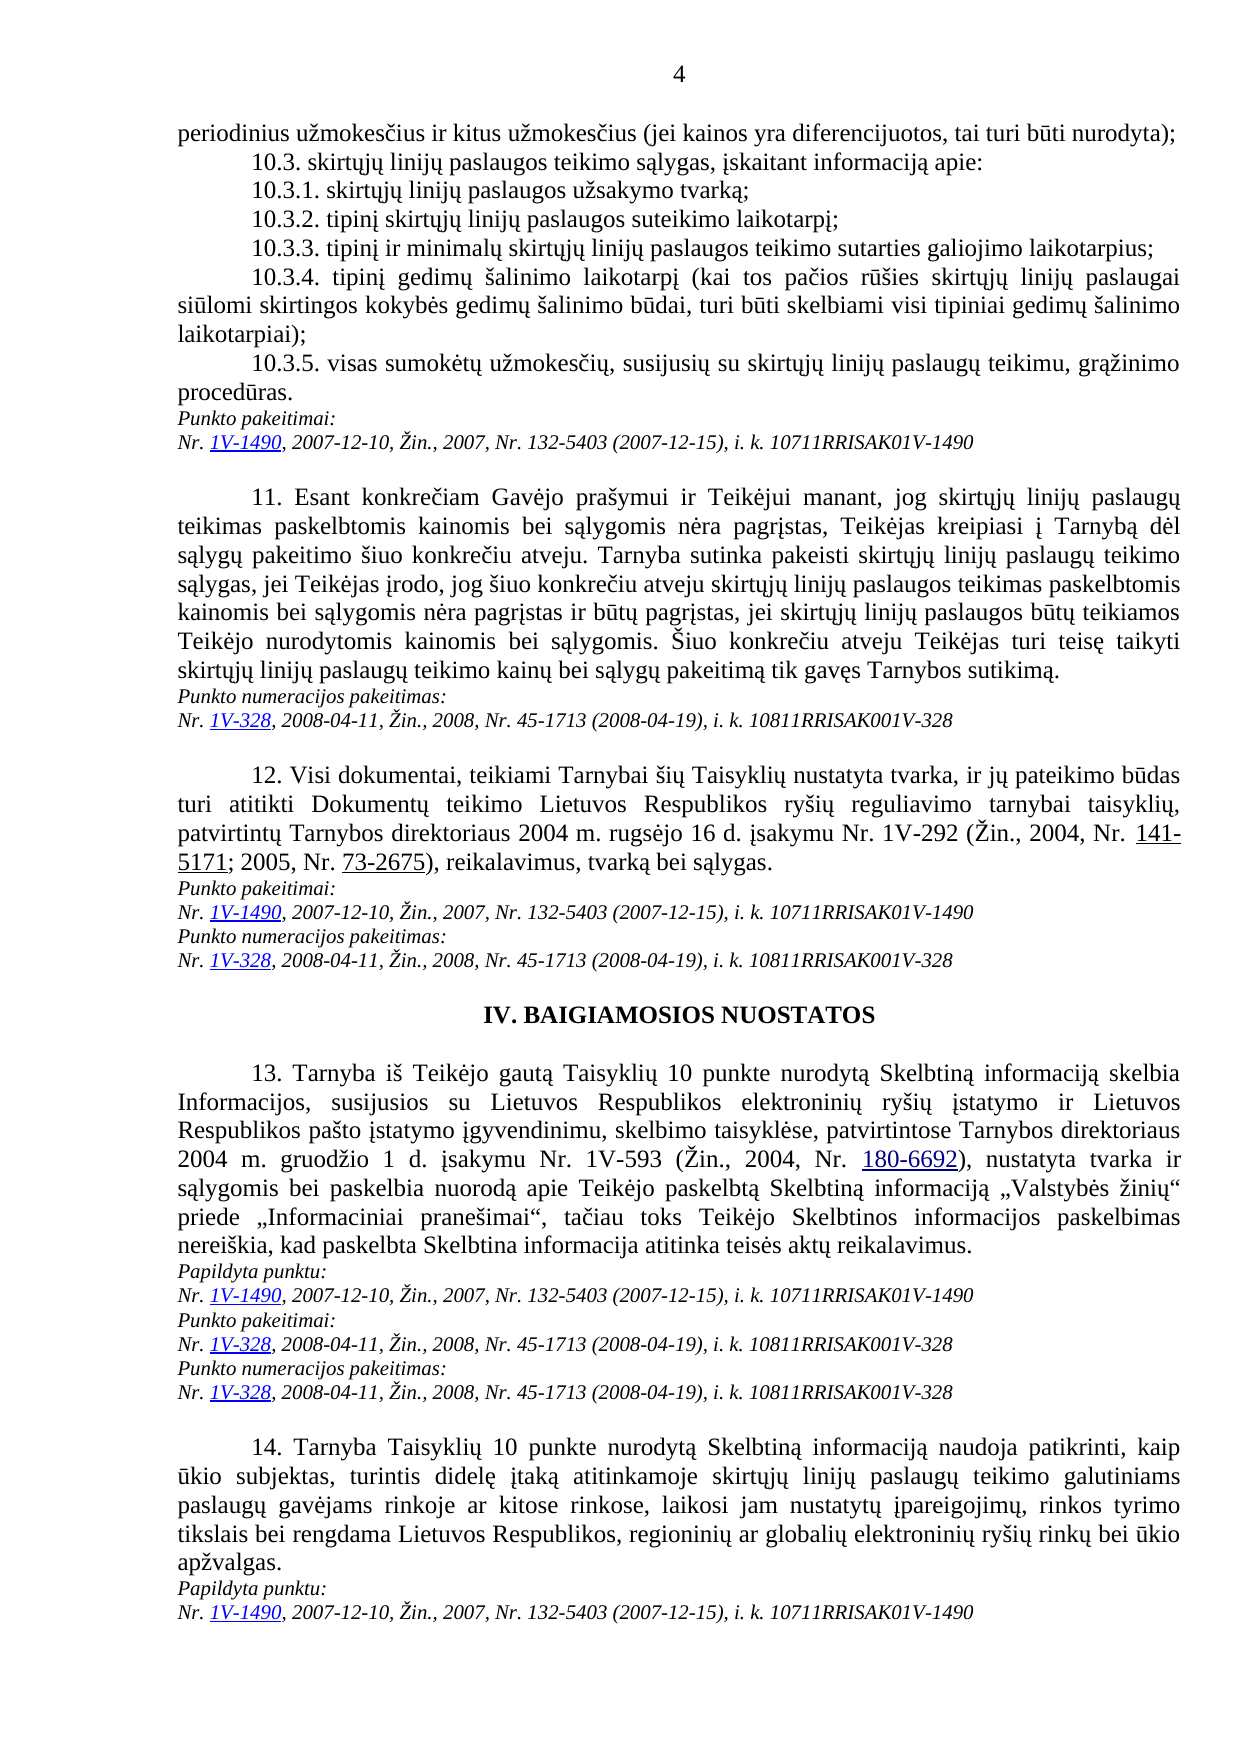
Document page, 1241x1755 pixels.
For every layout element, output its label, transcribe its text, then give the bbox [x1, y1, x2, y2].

text Punkto numeracijos pakeitimas: [177, 684, 1181, 708]
text 10.3.3. tipinį ir minimalų skirtųjų linijų paslaugos teikimo sutarties galiojimo laikotarpius; [177, 233, 1181, 262]
text 10.3.5. visas sumokėtų užmokesčių, susijusių su skirtųjų linijų paslaugų teikimu, grąžinimo procedūras. [177, 348, 1181, 406]
text Punkto numeracijos pakeitimas: [177, 1356, 1181, 1380]
text Punkto pakeitimai: [177, 1307, 1181, 1332]
text Nr. 1V-1490, 2007-12-10, Žin., 2007, Nr. 132-5403 (2007-12-15), i. k. 10711RRISAK01V-1490 [177, 1283, 1181, 1307]
text Nr. 1V-328, 2008-04-11, Žin., 2008, Nr. 45-1713 (2008-04-19), i. k. 10811RRISAK001V-328 [177, 948, 1181, 972]
text Punkto pakeitimai: [177, 876, 1181, 900]
text 14. Tarnyba Taisyklių 10 punkte nurodytą Skelbtiną informaciją naudoja patikrinti, kaip ūkio subjektas, turintis didelę įtaką atitinkamoje skirtųjų linijų paslaugų teikimo galutiniams paslaugų gavėjams rinkoje ar kitose rinkose, laikosi jam nustatytų įpareigojimų, rinkos tyrimo tikslais bei rengdama Lietuvos Respublikos, regioninių ar globalių elektroninių ryšių rinkų bei ūkio apžvalgas. [177, 1432, 1181, 1576]
text 10.3.1. skirtųjų linijų paslaugos užsakymo tvarką; [177, 176, 1181, 204]
text 11. Esant konkrečiam Gavėjo prašymui ir Teikėjui manant, jog skirtųjų linijų paslaugų teikimas paskelbtomis kainomis bei sąlygomis nėra pagrįstas, Teikėjas kreipiasi į Tarnybą dėl sąlygų pakeitimo šiuo konkrečiu atveju. Tarnyba sutinka pakeisti skirtųjų linijų paslaugų teikimo sąlygas, jei Teikėjas įrodo, jog šiuo konkrečiu atveju skirtųjų linijų paslaugos teikimas paskelbtomis kainomis bei sąlygomis nėra pagrįstas ir būtų pagrįstas, jei skirtųjų linijų paslaugos būtų teikiamos Teikėjo nurodytomis kainomis bei sąlygomis. Šiuo konkrečiu atveju Teikėjas turi teisę taikyti skirtųjų linijų paslaugų teikimo kainų bei sąlygų pakeitimą tik gavęs Tarnybos sutikimą. [177, 482, 1181, 684]
text 10.3.2. tipinį skirtųjų linijų paslaugos suteikimo laikotarpį; [177, 204, 1181, 233]
text Punkto pakeitimai: [177, 406, 1181, 430]
text Nr. 1V-328, 2008-04-11, Žin., 2008, Nr. 45-1713 (2008-04-19), i. k. 10811RRISAK001V-328 [177, 1332, 1181, 1356]
text Nr. 1V-1490, 2007-12-10, Žin., 2007, Nr. 132-5403 (2007-12-15), i. k. 10711RRISAK01V-1490 [177, 430, 1181, 454]
text 10.3.4. tipinį gedimų šalinimo laikotarpį (kai tos pačios rūšies skirtųjų linijų paslaugai siūlomi skirtingos kokybės gedimų šalinimo būdai, turi būti skelbiami visi tipiniai gedimų šalinimo laikotarpiai); [177, 262, 1181, 348]
text IV. Baigiamosios nuostatos [177, 1001, 1181, 1029]
text Papildyta punktu: [177, 1259, 1181, 1283]
text periodinius užmokesčius ir kitus užmokesčius (jei kainos yra diferencijuotos, tai turi būti nurodyta); [177, 118, 1181, 147]
text 12. Visi dokumentai, teikiami Tarnybai šių Taisyklių nustatyta tvarka, ir jų pateikimo būdas turi atitikti Dokumentų teikimo Lietuvos Respublikos ryšių reguliavimo tarnybai taisyklių, patvirtintų Tarnybos direktoriaus 2004 m. rugsėjo 16 d. įsakymu Nr. 1V-292 (Žin., 2004, Nr. 141-5171; 2005, Nr. 73-2675), reikalavimus, tvarką bei sąlygas. [177, 761, 1181, 876]
text Nr. 1V-1490, 2007-12-10, Žin., 2007, Nr. 132-5403 (2007-12-15), i. k. 10711RRISAK01V-1490 [177, 1600, 1181, 1624]
text Papildyta punktu: [177, 1576, 1181, 1600]
text 10.3. skirtųjų linijų paslaugos teikimo sąlygas, įskaitant informaciją apie: [177, 147, 1181, 176]
text 13. Tarnyba iš Teikėjo gautą Taisyklių 10 punkte nurodytą Skelbtiną informaciją skelbia Informacijos, susijusios su Lietuvos Respublikos elektroninių ryšių įstatymo ir Lietuvos Respublikos pašto įstatymo įgyvendinimu, skelbimo taisyklėse, patvirtintose Tarnybos direktoriaus 2004 m. gruodžio 1 d. įsakymu Nr. 1V-593 (Žin., 2004, Nr. 180-6692), nustatyta tvarka ir sąlygomis bei paskelbia nuorodą apie Teikėjo paskelbtą Skelbtiną informaciją „Valstybės žinių“ priede „Informaciniai pranešimai“, tačiau toks Teikėjo Skelbtinos informacijos paskelbimas nereiškia, kad paskelbta Skelbtina informacija atitinka teisės aktų reikalavimus. [177, 1058, 1181, 1259]
text Punkto numeracijos pakeitimas: [177, 924, 1181, 948]
text Nr. 1V-328, 2008-04-11, Žin., 2008, Nr. 45-1713 (2008-04-19), i. k. 10811RRISAK001V-328 [177, 1380, 1181, 1404]
text Nr. 1V-1490, 2007-12-10, Žin., 2007, Nr. 132-5403 (2007-12-15), i. k. 10711RRISAK01V-1490 [177, 900, 1181, 924]
text Nr. 1V-328, 2008-04-11, Žin., 2008, Nr. 45-1713 (2008-04-19), i. k. 10811RRISAK001V-328 [177, 708, 1181, 732]
